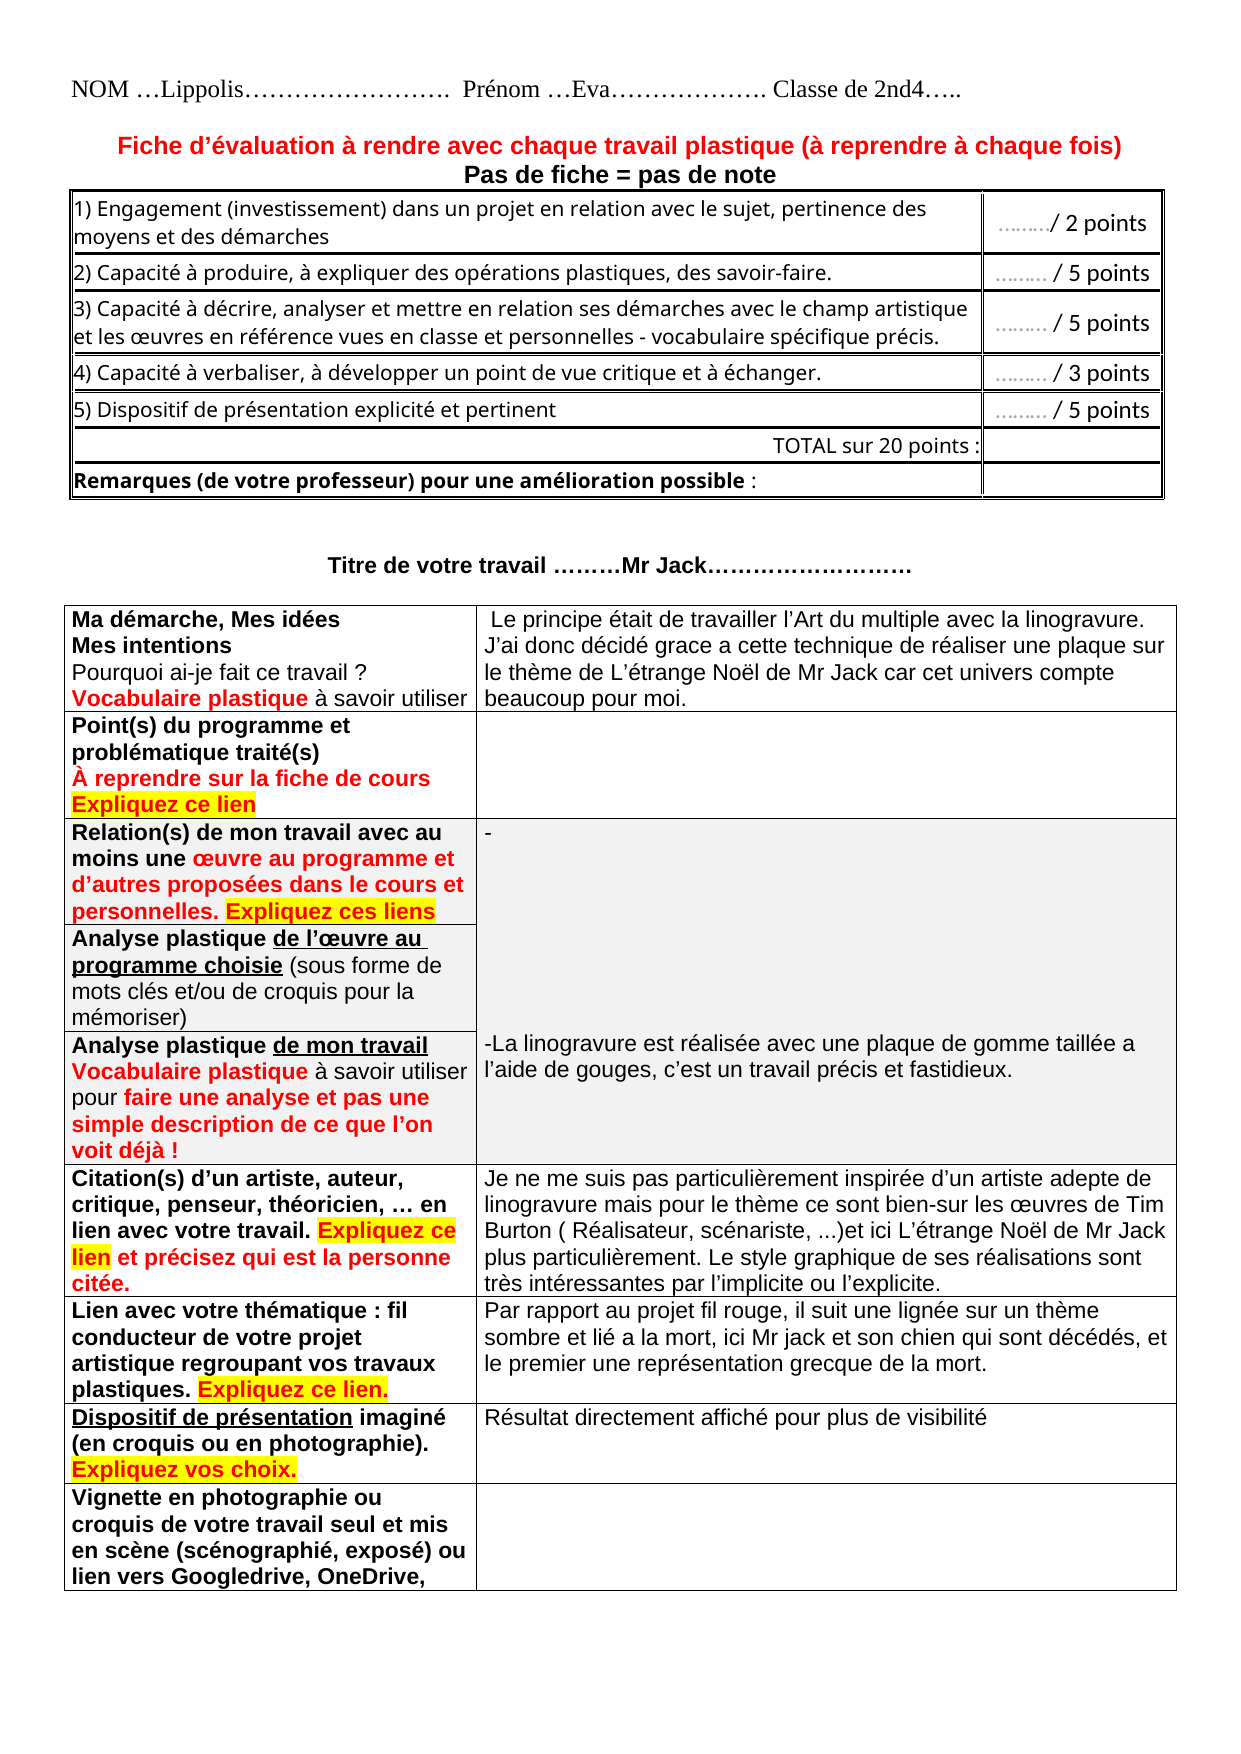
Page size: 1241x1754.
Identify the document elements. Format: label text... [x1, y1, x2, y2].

table_cell Citation(s) d’un artiste, auteur, critique, penseur, théoricien, … en lien avec votre travail. Expliquez ce lien et précisez qui est la personne citée. [65, 1165, 476, 1296]
table_cell Analyse plastique de mon travail Vocabulaire plastique à savoir utiliser pour faire une analyse et pas une simple description de ce que l’on voit déjà ! [65, 1032, 476, 1163]
table_cell - -La linogravure est réalisée avec une plaque de gomme taillée a l’aide de gouges, c’est un travail précis et fastidieux. [477, 819, 1176, 1163]
table_cell Vignette en photographie ou croquis de votre travail seul et mis en scène (scénographié, exposé) ou lien vers Googledrive, OneDrive, [65, 1484, 476, 1590]
table_cell Résultat directement affiché pour plus de visibilité [477, 1404, 1176, 1483]
table_cell Je ne me suis pas particulièrement inspirée d’un artiste adepte de linogravure mais pour le thème ce sont bien-sur les œuvres de Tim Burton ( Réalisateur, scénariste, ...)et ici L’étrange Noël de Mr Jack plus particulièrement. Le style graphique de ses réalisations sont très intéressantes par l’implicite ou l’explicite. [477, 1165, 1176, 1296]
table_cell [983, 461, 1161, 496]
table_cell Relation(s) de mon travail avec au moins une œuvre au programme et d’autres proposées dans le cours et personnelles. Expliquez ces liens [65, 819, 476, 924]
table_cell Par rapport au projet fil rouge, il suit une lignée sur un thème sombre et lié a la mort, ici Mr jack et son chien qui sont décédés, et le premier une représentation grecque de la mort. [477, 1297, 1176, 1403]
table_cell [477, 1484, 1176, 1590]
table_cell Lien avec votre thématique : fil conducteur de votre projet artistique regroupant vos travaux plastiques. Expliquez ce lien. [65, 1297, 476, 1403]
table_header Ma démarche, Mes idées Mes intentions Pourquoi ai-je fait ce travail ? Vocabulaire plastique à savoir utiliser [65, 606, 476, 711]
table_cell ……… / 5 points [984, 252, 1161, 289]
table_header Le principe était de travailler l’Art du multiple avec la linogravure. J’ai donc décidé grace a cette technique de réaliser une plaque sur le thème de L’étrange Noël de Mr Jack car cet univers compte beaucoup pour moi. [477, 606, 1176, 711]
table_cell ……… / 5 points [984, 389, 1162, 426]
table_cell Remarques (de votre professeur) pour une amélioration possible : [73, 461, 982, 496]
table_cell 2) Capacité à produire, à expliquer des opérations plastiques, des savoir-faire. [73, 252, 981, 289]
table_cell 4) Capacité à verbaliser, à développer un point de vue critique et à échanger. [73, 352, 981, 389]
table_cell TOTAL sur 20 points : [73, 426, 981, 461]
table_header ………/ 2 points [983, 192, 1161, 252]
table_cell Analyse plastique de l’œuvre au programme choisie (sous forme de mots clés et/ou de croquis pour la mémoriser) [65, 925, 476, 1031]
table_cell [984, 426, 1161, 461]
table_cell Point(s) du programme et problématique traité(s) À reprendre sur la fiche de cours Expliquez ce lien [65, 712, 476, 818]
text Titre de votre travail ………Mr Jack……………………… [71, 552, 1169, 578]
title Pas de fiche = pas de note [71, 160, 1169, 189]
table_cell ……… / 5 points [984, 289, 1161, 352]
table_cell ……… / 3 points [984, 352, 1162, 389]
table_cell [477, 712, 1176, 818]
table_cell 5) Dispositif de présentation explicité et pertinent [73, 389, 981, 426]
title Fiche d’évaluation à rendre avec chaque travail plastique (à reprendre à chaque fois) [71, 131, 1169, 160]
table_header 1) Engagement (investissement) dans un projet en relation avec le sujet, pertinence des moyens et des démarches [73, 192, 982, 252]
table_cell 3) Capacité à décrire, analyser et mettre en relation ses démarches avec le champ artistique et les œuvres en référence vues en classe et personnelles - vocabulaire spécifique précis. [73, 289, 981, 352]
table_cell Dispositif de présentation imaginé (en croquis ou en photographie). Expliquez vos choix. [65, 1404, 476, 1483]
